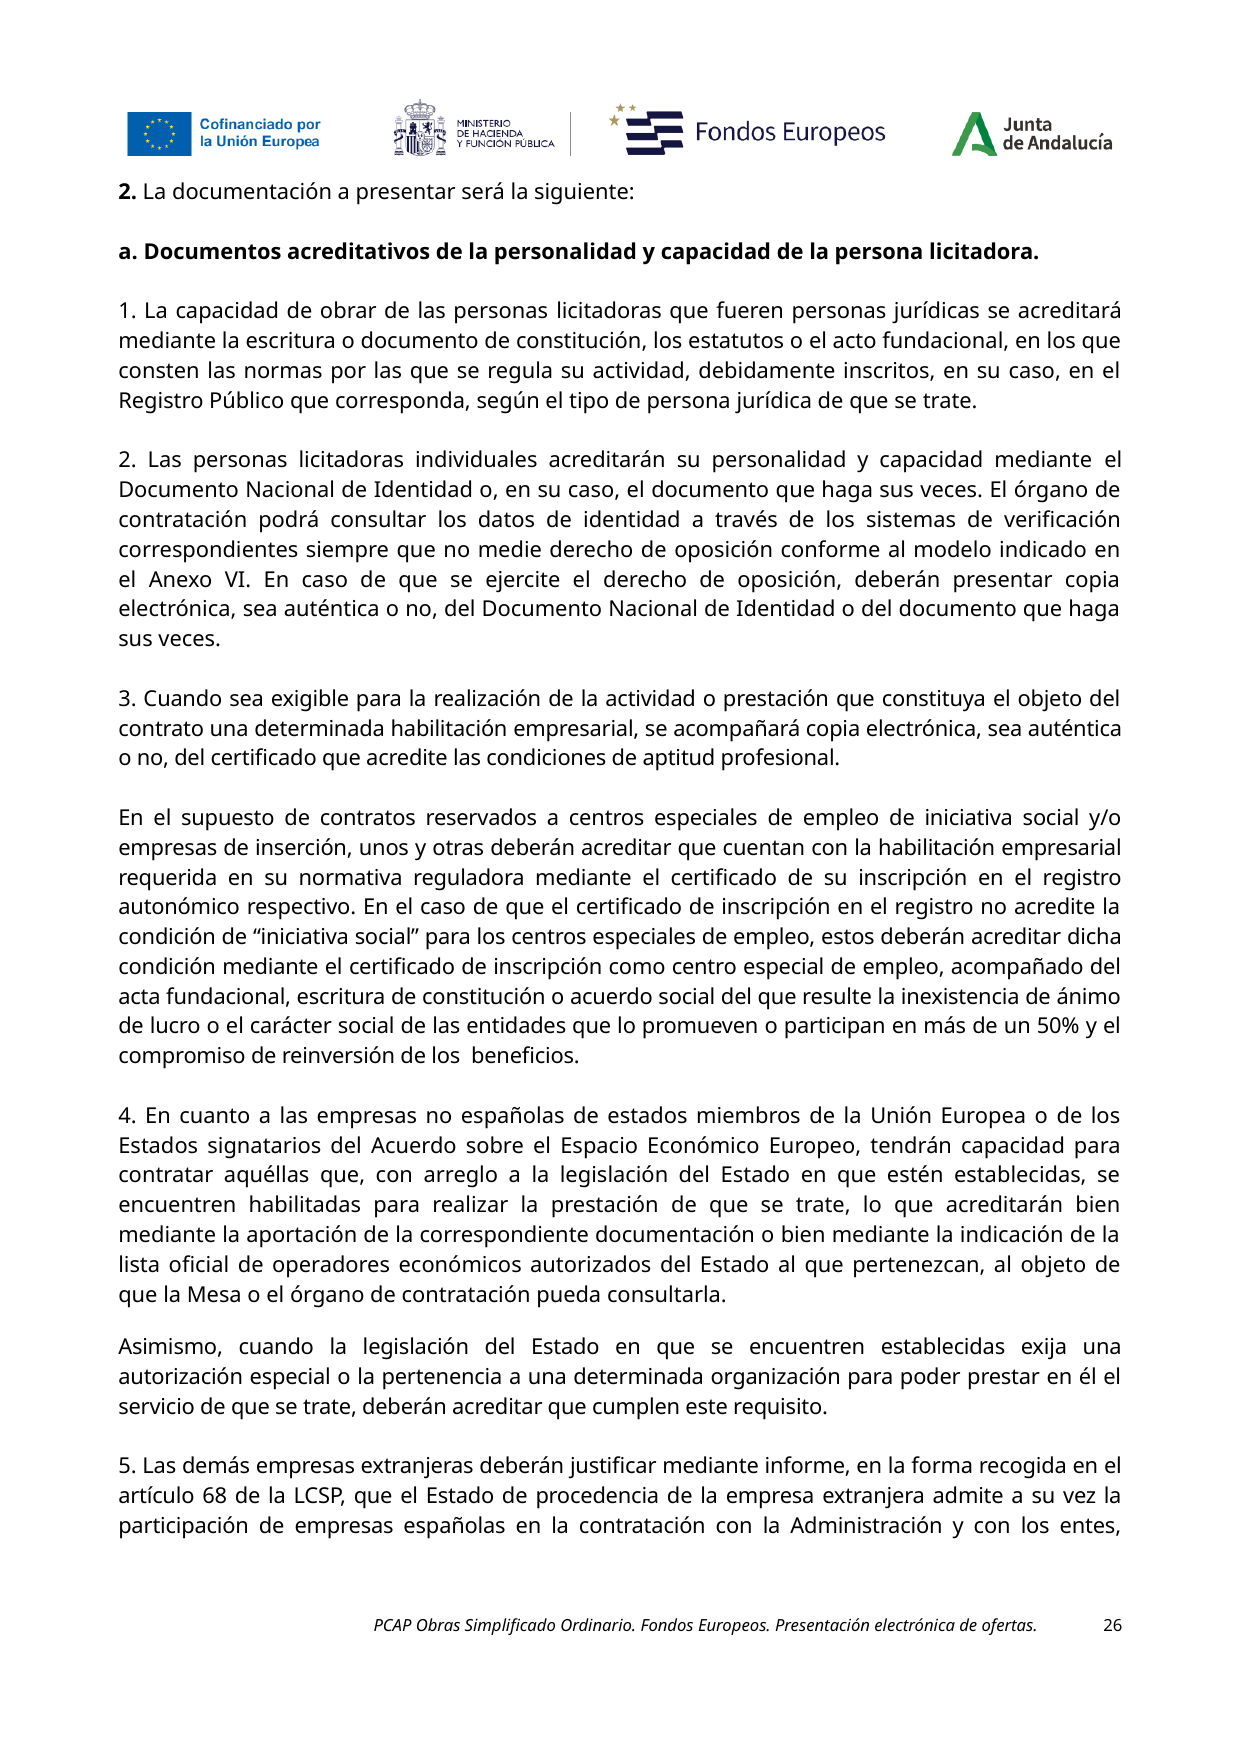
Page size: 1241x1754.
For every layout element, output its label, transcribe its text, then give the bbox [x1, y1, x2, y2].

text En el supuesto de contratos reservados a centros especiales de empleo de iniciativa social y/o empresas de inserción, unos y otras deberán acreditar que cuentan con la habilitación empresarial requerida en su normativa reguladora mediante el certificado de su inscripción en el registro autonómico respectivo. En el caso de que el certificado de inscripción en el registro no acredite la condición de “iniciativa social” para los centros especiales de empleo, estos deberán acreditar dicha condición mediante el certificado de inscripción como centro especial de empleo, acompañado del acta fundacional, escritura de constitución o acuerdo social del que resulte la inexistencia de ánimo de lucro o el carácter social de las entidades que lo promueven o participan en más de un 50% y el compromiso de reinversión de los beneficios. [118, 802, 1122, 1070]
text 4. En cuanto a las empresas no españolas de estados miembros de la Unión Europea o de los Estados signatarios del Acuerdo sobre el Espacio Económico Europeo, tendrán capacidad para contratar aquéllas que, con arreglo a la legislación del Estado en que estén establecidas, se encuentren habilitadas para realizar la prestación de que se trate, lo que acreditarán bien mediante la aportación de la correspondiente documentación o bien mediante la indicación de la lista oficial de operadores económicos autorizados del Estado al que pertenezcan, al objeto de que la Mesa o el órgano de contratación pueda consultarla. [118, 1100, 1122, 1308]
text Asimismo, cuando la legislación del Estado en que se encuentren establecidas exija una autorización especial o la pertenencia a una determinada organización para poder prestar en él el servicio de que se trate, deberán acreditar que cumplen este requisito. [118, 1331, 1122, 1421]
text 1. La capacidad de obrar de las personas licitadoras que fueren personas jurídicas se acreditará mediante la escritura o documento de constitución, los estatutos o el acto fundacional, en los que consten las normas por las que se regula su actividad, debidamente inscritos, en su caso, en el Registro Público que corresponda, según el tipo de persona jurídica de que se trate. [118, 296, 1122, 415]
text 2. La documentación a presentar será la siguiente: [118, 176, 1122, 206]
text 3. Cuando sea exigible para la realización de la actividad o prestación que constituya el objeto del contrato una determinada habilitación empresarial, se acompañará copia electrónica, sea auténtica o no, del certificado que acredite las condiciones de aptitud profesional. [118, 683, 1122, 772]
text 5. Las demás empresas extranjeras deberán justificar mediante informe, en la forma recogida en el artículo 68 de la LCSP, que el Estado de procedencia de la empresa extranjera admite a su vez la participación de empresas españolas en la contratación con la Administración y con los entes, [118, 1450, 1122, 1540]
text a. Documentos acreditativos de la personalidad y capacidad de la persona licitadora. [118, 236, 1122, 266]
text 2. Las personas licitadoras individuales acreditarán su personalidad y capacidad mediante el Documento Nacional de Identidad o, en su caso, el documento que haga sus veces. El órgano de contratación podrá consultar los datos de identidad a través de los sistemas de verificación correspondientes siempre que no medie derecho de oposición conforme al modelo indicado en el Anexo VI. En caso de que se ejercite el derecho de oposición, deberán presentar copia electrónica, sea auténtica o no, del Documento Nacional de Identidad o del documento que haga sus veces. [118, 444, 1122, 653]
picture [118, 88, 1123, 163]
